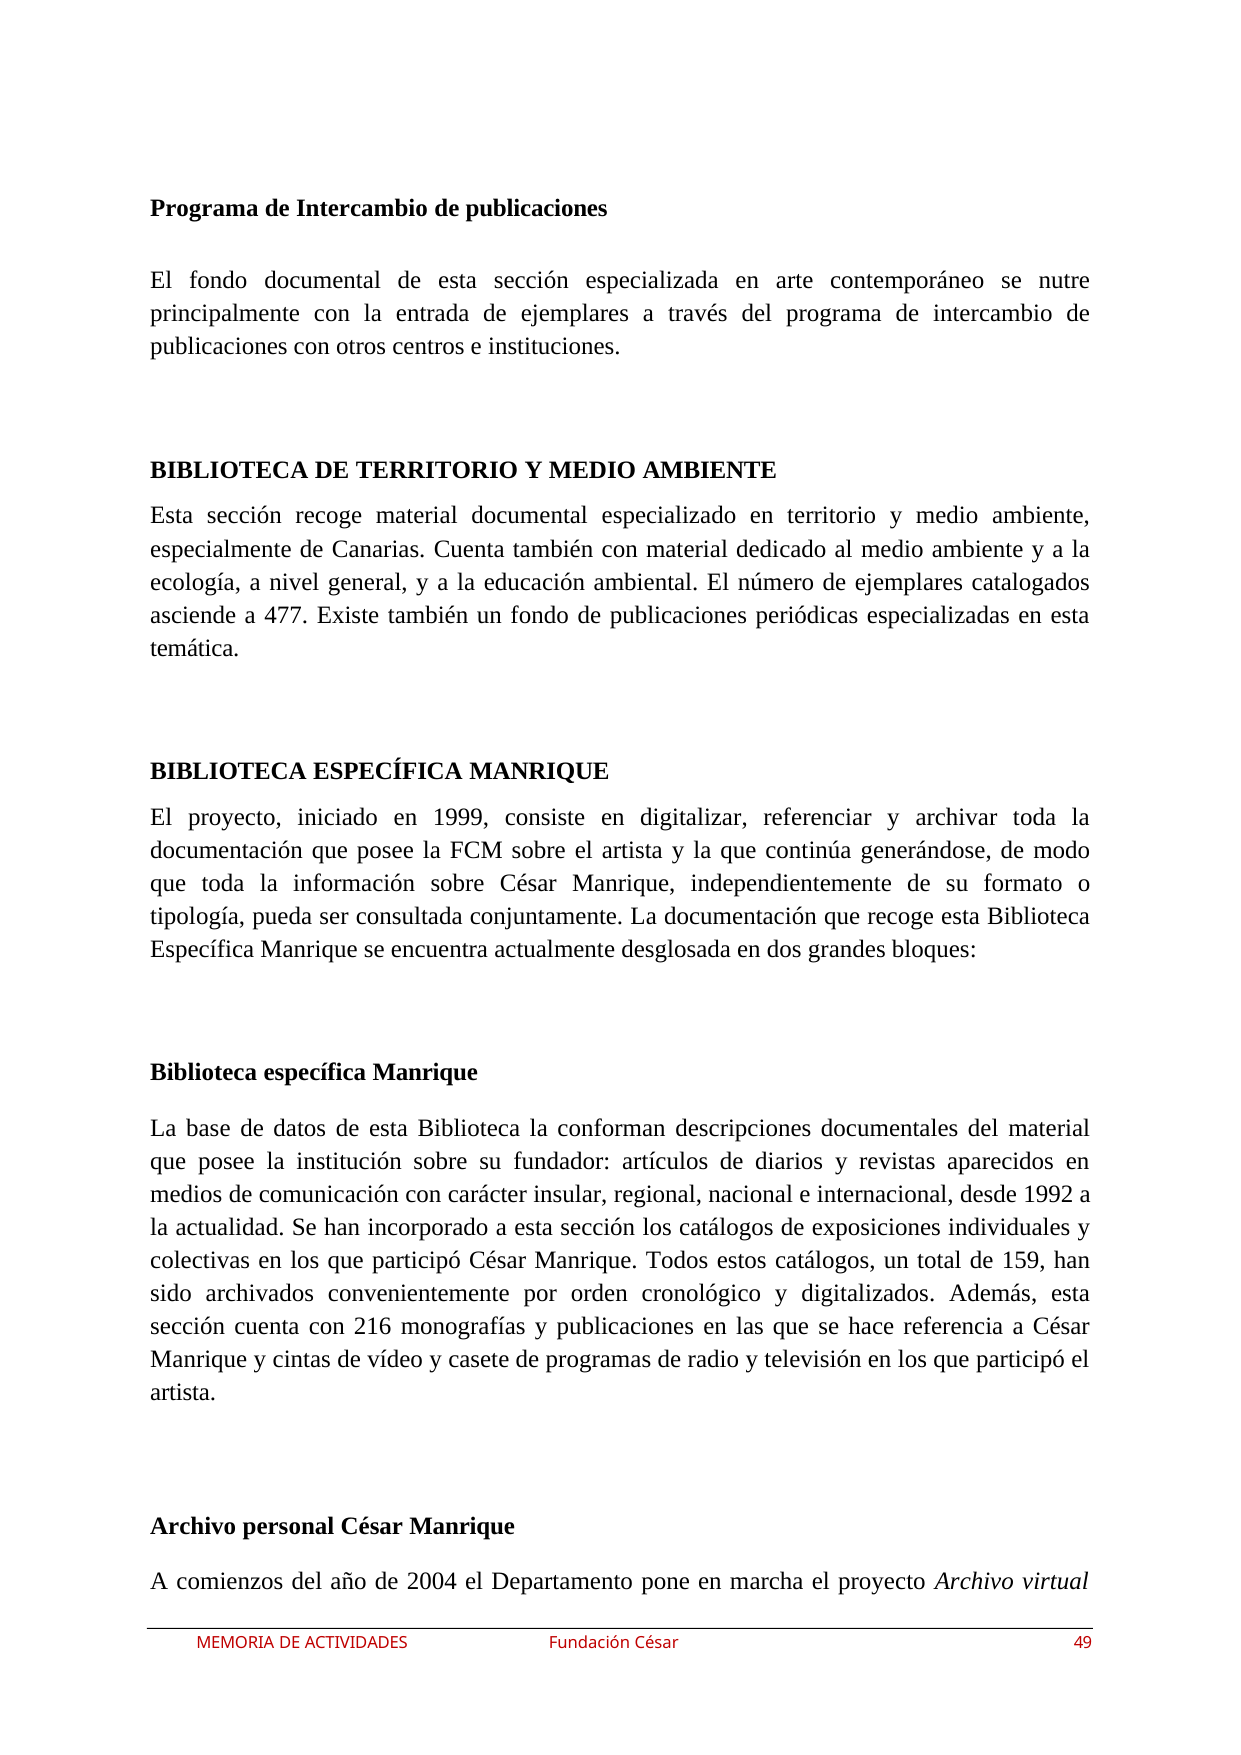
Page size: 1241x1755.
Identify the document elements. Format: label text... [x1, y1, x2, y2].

subtitle Biblioteca específica Manrique [150, 1057, 1108, 1086]
text El fondo documental de esta sección especializada en arte contemporáneo se nutre principalmente con la entrada de ejemplares a través del programa de intercambio de publicaciones con otros centros e instituciones. [150, 265, 1091, 360]
subtitle BIBLIOTECA ESPECÍFICA MANRIQUE [150, 756, 1108, 785]
text El proyecto, iniciado en 1999, consiste en digitalizar, referenciar y archivar toda la documentación que posee la FCM sobre el artista y la que continúa generándose, de modo que toda la información sobre César Manrique, independientemente de su formato o tipología, pueda ser consultada conjuntamente. La documentación que recoge esta Biblioteca Específica Manrique se encuentra actualmente desglosada en dos grandes bloques: [150, 802, 1091, 963]
subtitle BIBLIOTECA DE TERRITORIO Y MEDIO AMBIENTE [150, 455, 1108, 484]
text A comienzos del año de 2004 el Departamento pone en marcha el proyecto Archivo virtual [150, 1566, 1091, 1595]
subtitle Archivo personal César Manrique [150, 1511, 1108, 1539]
subtitle Programa de Intercambio de publicaciones [150, 193, 1108, 222]
text Esta sección recoge material documental especializado en territorio y medio ambiente, especialmente de Canarias. Cuenta también con material dedicado al medio ambiente y a la ecología, a nivel general, y a la educación ambiental. El número de ejemplares catalogados asciende a 477. Existe también un fondo de publicaciones periódicas especializadas en esta temática. [150, 501, 1091, 661]
text La base de datos de esta Biblioteca la conforman descripciones documentales del material que posee la institución sobre su fundador: artículos de diarios y revistas aparecidos en medios de comunicación con carácter insular, regional, nacional e internacional, desde 1992 a la actualidad. Se han incorporado a esta sección los catálogos de exposiciones individuales y colectivas en los que participó César Manrique. Todos estos catálogos, un total de 159, han sido archivados convenientemente por orden cronológico y digitalizados. Además, esta sección cuenta con 216 monografías y publicaciones en las que se hace referencia a César Manrique y cintas de vídeo y casete de programas de radio y televisión en los que participó el artista. [150, 1113, 1091, 1406]
